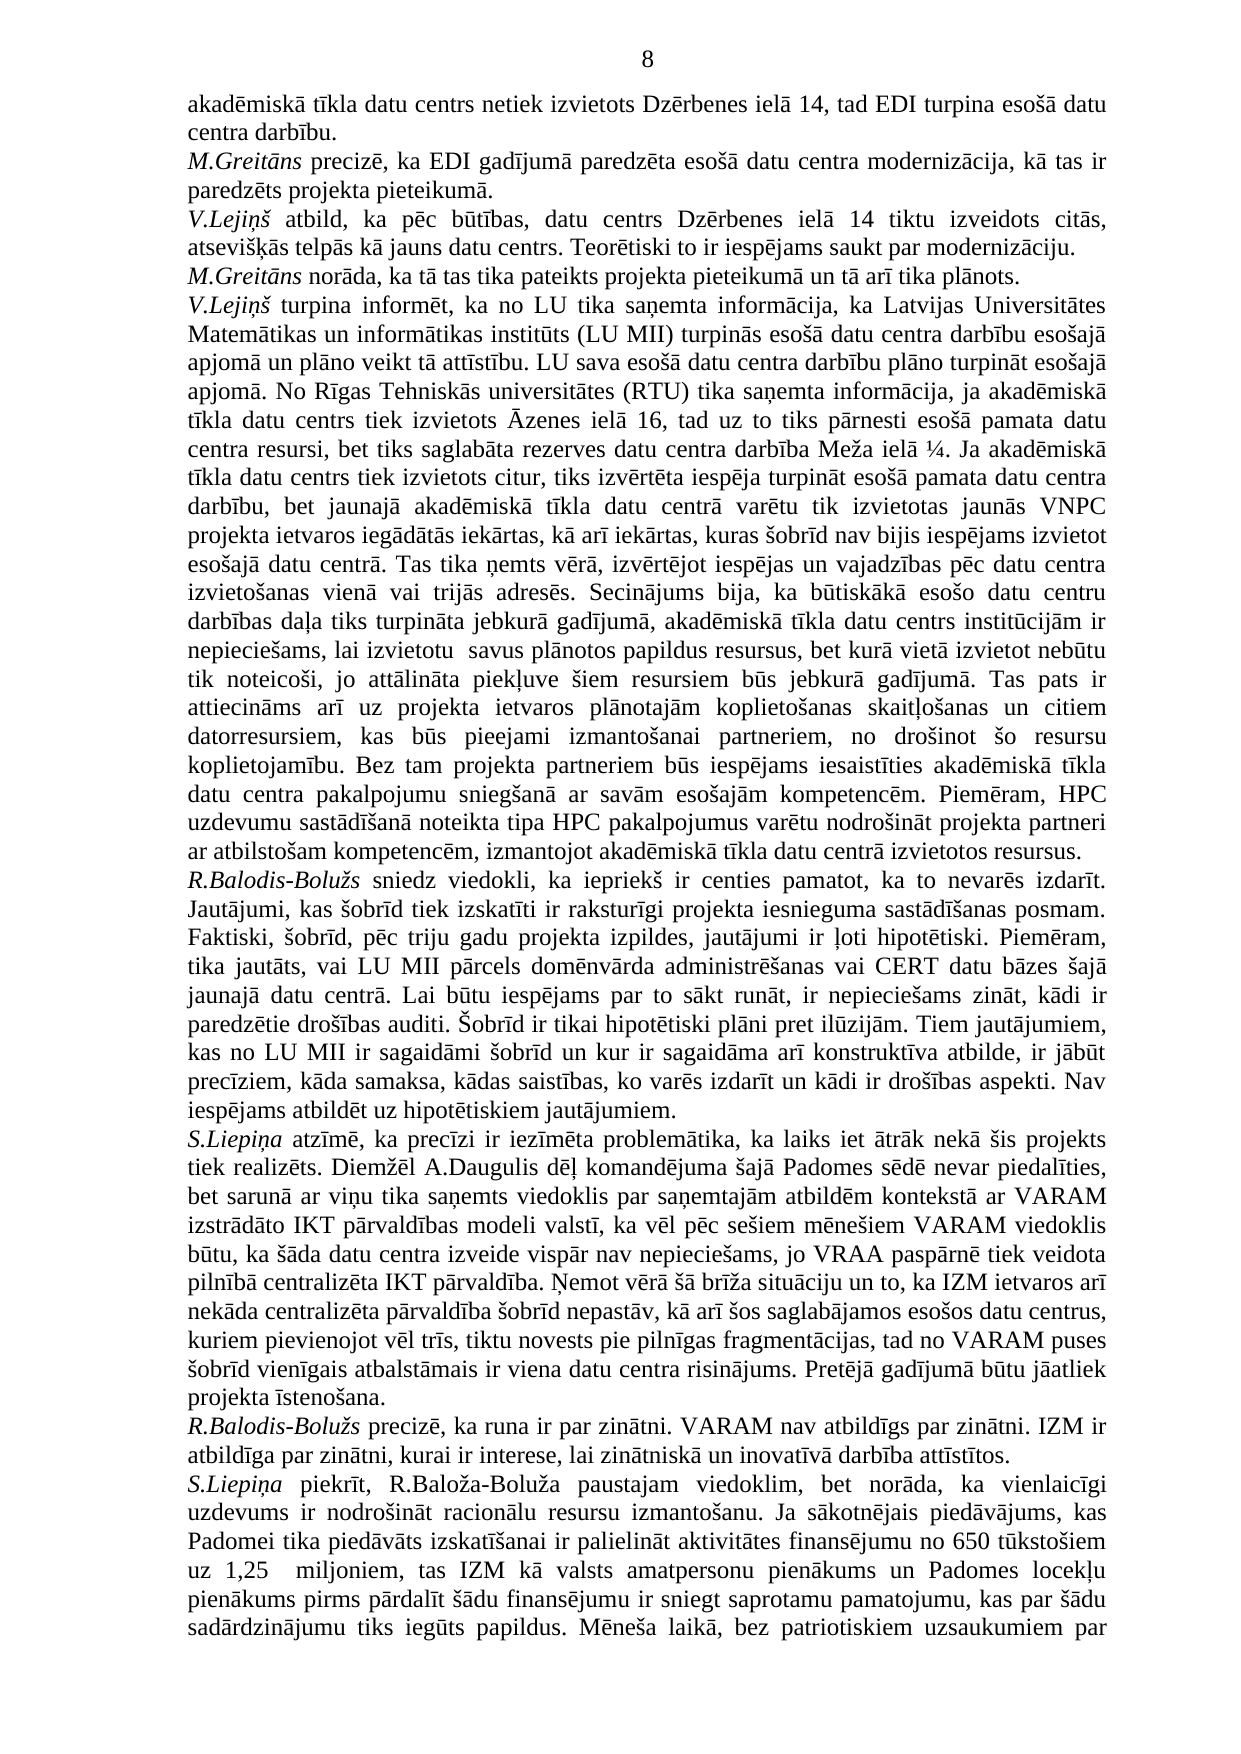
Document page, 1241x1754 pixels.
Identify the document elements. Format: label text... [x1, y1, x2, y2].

text M.Greitāns precizē, ka EDI gadījumā paredzēta esošā datu centra modernizācija, kā tas ir paredzēts projekta pieteikumā. [187, 146, 1107, 204]
text R.Balodis-Bolužs precizē, ka runa ir par zinātni. VARAM nav atbildīgs par zinātni. IZM ir atbildīga par zinātni, kurai ir interese, lai zinātniskā un inovatīvā darbība attīstītos. [187, 1411, 1107, 1469]
text R.Balodis-Bolužs sniedz viedokli, ka iepriekš ir centies pamatot, ka to nevarēs izdarīt. Jautājumi, kas šobrīd tiek izskatīti ir raksturīgi projekta iesnieguma sastādīšanas posmam. Faktiski, šobrīd, pēc triju gadu projekta izpildes, jautājumi ir ļoti hipotētiski. Piemēram, tika jautāts, vai LU MII pārcels domēnvārda administrēšanas vai CERT datu bāzes šajā jaunajā datu centrā. Lai būtu iespējams par to sākt runāt, ir nepieciešams zināt, kādi ir paredzētie drošības auditi. Šobrīd ir tikai hipotētiski plāni pret ilūzijām. Tiem jautājumiem, kas no LU MII ir sagaidāmi šobrīd un kur ir sagaidāma arī konstruktīva atbilde, ir jābūt precīziem, kāda samaksa, kādas saistības, ko varēs izdarīt un kādi ir drošības aspekti. Nav iespējams atbildēt uz hipotētiskiem jautājumiem. [187, 865, 1107, 1124]
text S.Liepiņa piekrīt, R.Baloža-Boluža paustajam viedoklim, bet norāda, ka vienlaicīgi uzdevums ir nodrošināt racionālu resursu izmantošanu. Ja sākotnējais piedāvājums, kas Padomei tika piedāvāts izskatīšanai ir palielināt aktivitātes finansējumu no 650 tūkstošiem uz 1,25 miljoniem, tas IZM kā valsts amatpersonu pienākums un Padomes locekļu pienākums pirms pārdalīt šādu finansējumu ir sniegt saprotamu pamatojumu, kas par šādu sadārdzinājumu tiks iegūts papildus. Mēneša laikā, bez patriotiskiem uzsaukumiem par [187, 1469, 1107, 1641]
text M.Greitāns norāda, ka tā tas tika pateikts projekta pieteikumā un tā arī tika plānots. [187, 261, 1107, 290]
text akadēmiskā tīkla datu centrs netiek izvietots Dzērbenes ielā 14, tad EDI turpina esošā datu centra darbību. [187, 89, 1107, 146]
text V.Lejiņš turpina informēt, ka no LU tika saņemta informācija, ka Latvijas Universitātes Matemātikas un informātikas institūts (LU MII) turpinās esošā datu centra darbību esošajā apjomā un plāno veikt tā attīstību. LU sava esošā datu centra darbību plāno turpināt esošajā apjomā. No Rīgas Tehniskās universitātes (RTU) tika saņemta informācija, ja akadēmiskā tīkla datu centrs tiek izvietots Āzenes ielā 16, tad uz to tiks pārnesti esošā pamata datu centra resursi, bet tiks saglabāta rezerves datu centra darbība Meža ielā ¼. Ja akadēmiskā tīkla datu centrs tiek izvietots citur, tiks izvērtēta iespēja turpināt esošā pamata datu centra darbību, bet jaunajā akadēmiskā tīkla datu centrā varētu tik izvietotas jaunās VNPC projekta ietvaros iegādātās iekārtas, kā arī iekārtas, kuras šobrīd nav bijis iespējams izvietot esošajā datu centrā. Tas tika ņemts vērā, izvērtējot iespējas un vajadzības pēc datu centra izvietošanas vienā vai trijās adresēs. Secinājums bija, ka būtiskākā esošo datu centru darbības daļa tiks turpināta jebkurā gadījumā, akadēmiskā tīkla datu centrs institūcijām ir nepieciešams, lai izvietotu savus plānotos papildus resursus, bet kurā vietā izvietot nebūtu tik noteicoši, jo attālināta piekļuve šiem resursiem būs jebkurā gadījumā. Tas pats ir attiecināms arī uz projekta ietvaros plānotajām koplietošanas skaitļošanas un citiem datorresursiem, kas būs pieejami izmantošanai partneriem, no drošinot šo resursu koplietojamību. Bez tam projekta partneriem būs iespējams iesaistīties akadēmiskā tīkla datu centra pakalpojumu sniegšanā ar savām esošajām kompetencēm. Piemēram, HPC uzdevumu sastādīšanā noteikta tipa HPC pakalpojumus varētu nodrošināt projekta partneri ar atbilstošam kompetencēm, izmantojot akadēmiskā tīkla datu centrā izvietotos resursus. [187, 290, 1107, 865]
text S.Liepiņa atzīmē, ka precīzi ir iezīmēta problemātika, ka laiks iet ātrāk nekā šis projekts tiek realizēts. Diemžēl A.Daugulis dēļ komandējuma šajā Padomes sēdē nevar piedalīties, bet sarunā ar viņu tika saņemts viedoklis par saņemtajām atbildēm kontekstā ar VARAM izstrādāto IKT pārvaldības modeli valstī, ka vēl pēc sešiem mēnešiem VARAM viedoklis būtu, ka šāda datu centra izveide vispār nav nepieciešams, jo VRAA paspārnē tiek veidota pilnībā centralizēta IKT pārvaldība. Ņemot vērā šā brīža situāciju un to, ka IZM ietvaros arī nekāda centralizēta pārvaldība šobrīd nepastāv, kā arī šos saglabājamos esošos datu centrus, kuriem pievienojot vēl trīs, tiktu novests pie pilnīgas fragmentācijas, tad no VARAM puses šobrīd vienīgais atbalstāmais ir viena datu centra risinājums. Pretējā gadījumā būtu jāatliek projekta īstenošana. [187, 1124, 1107, 1411]
text V.Lejiņš atbild, ka pēc būtības, datu centrs Dzērbenes ielā 14 tiktu izveidots citās, atsevišķās telpās kā jauns datu centrs. Teorētiski to ir iespējams saukt par modernizāciju. [187, 204, 1107, 261]
